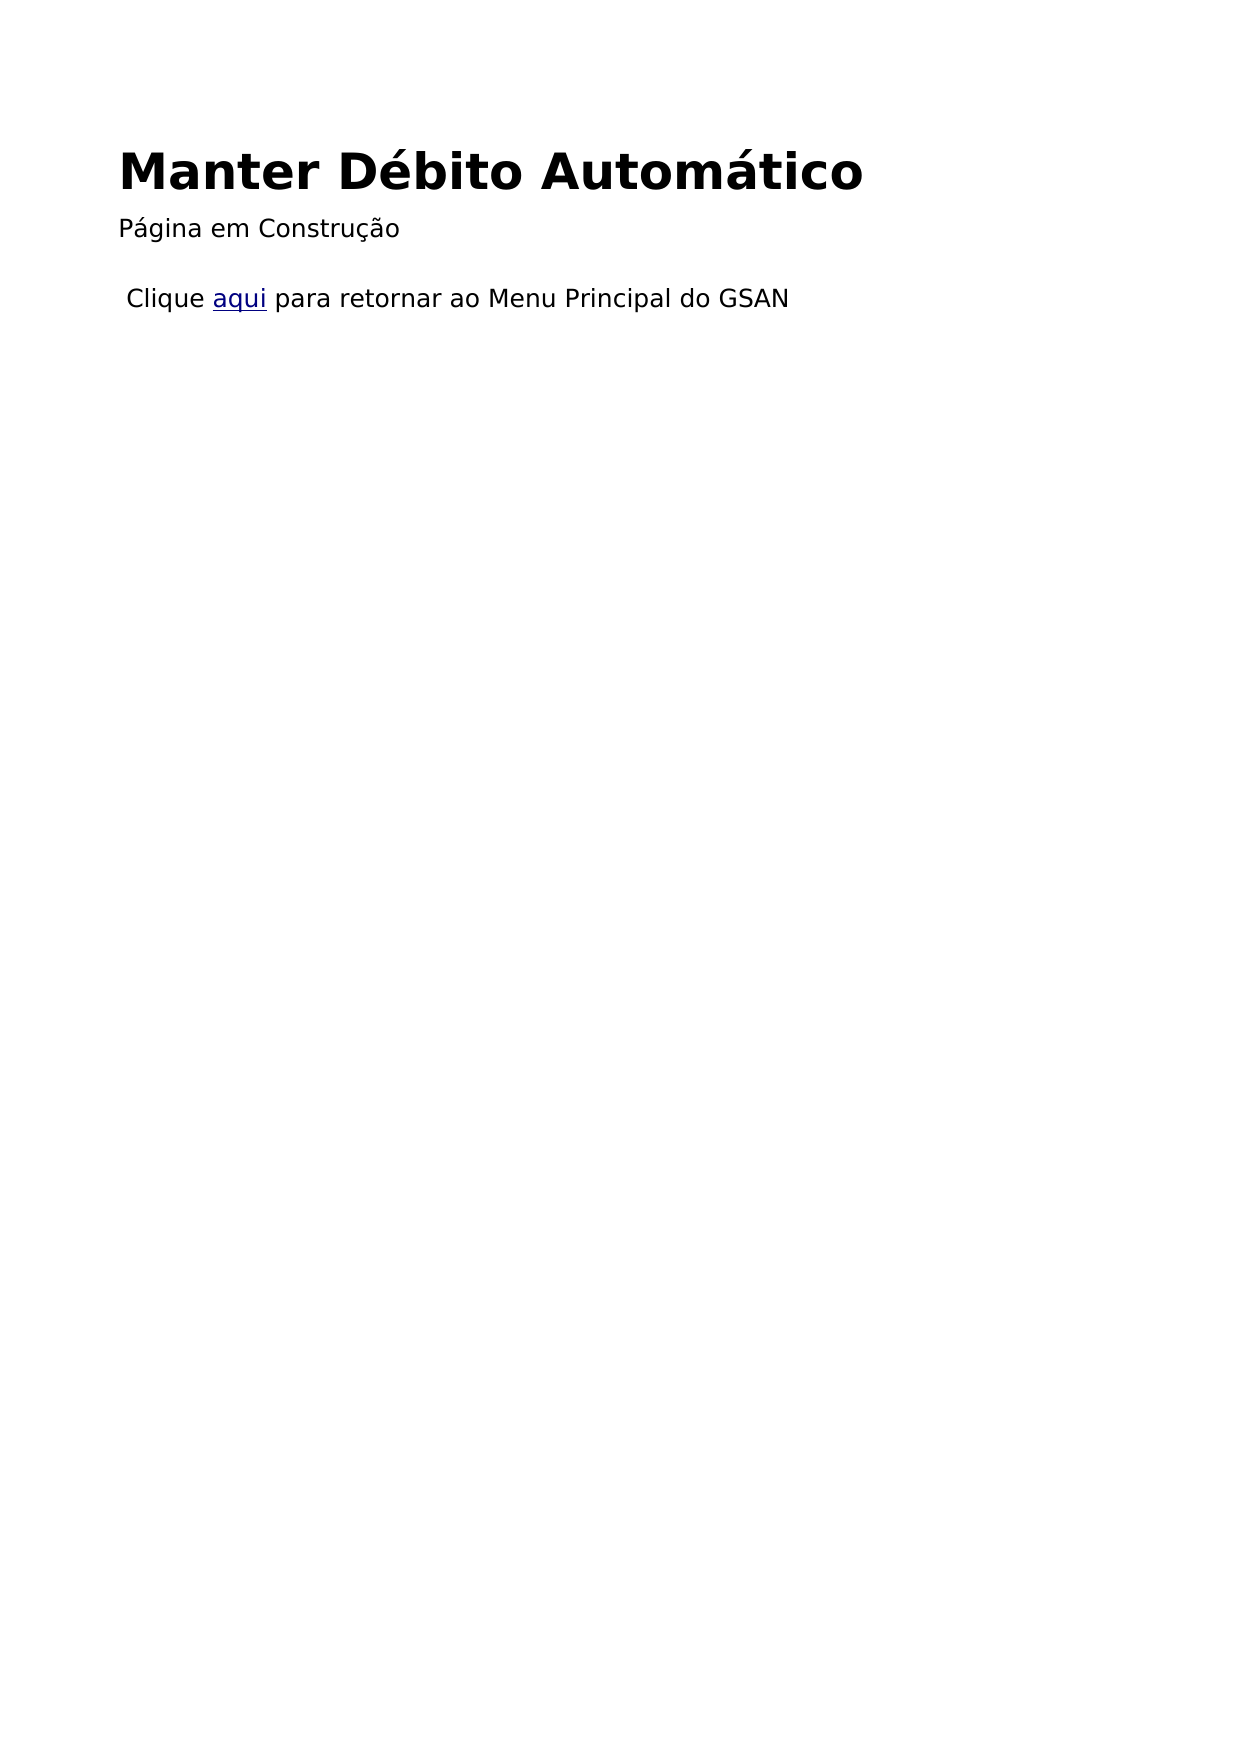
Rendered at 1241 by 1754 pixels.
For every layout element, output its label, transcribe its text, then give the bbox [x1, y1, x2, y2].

text Página em Construção [118, 214, 1122, 243]
subtitle Manter Débito Automático [118, 143, 1122, 201]
text Clique aqui para retornar ao Menu Principal do GSAN [118, 256, 1122, 314]
